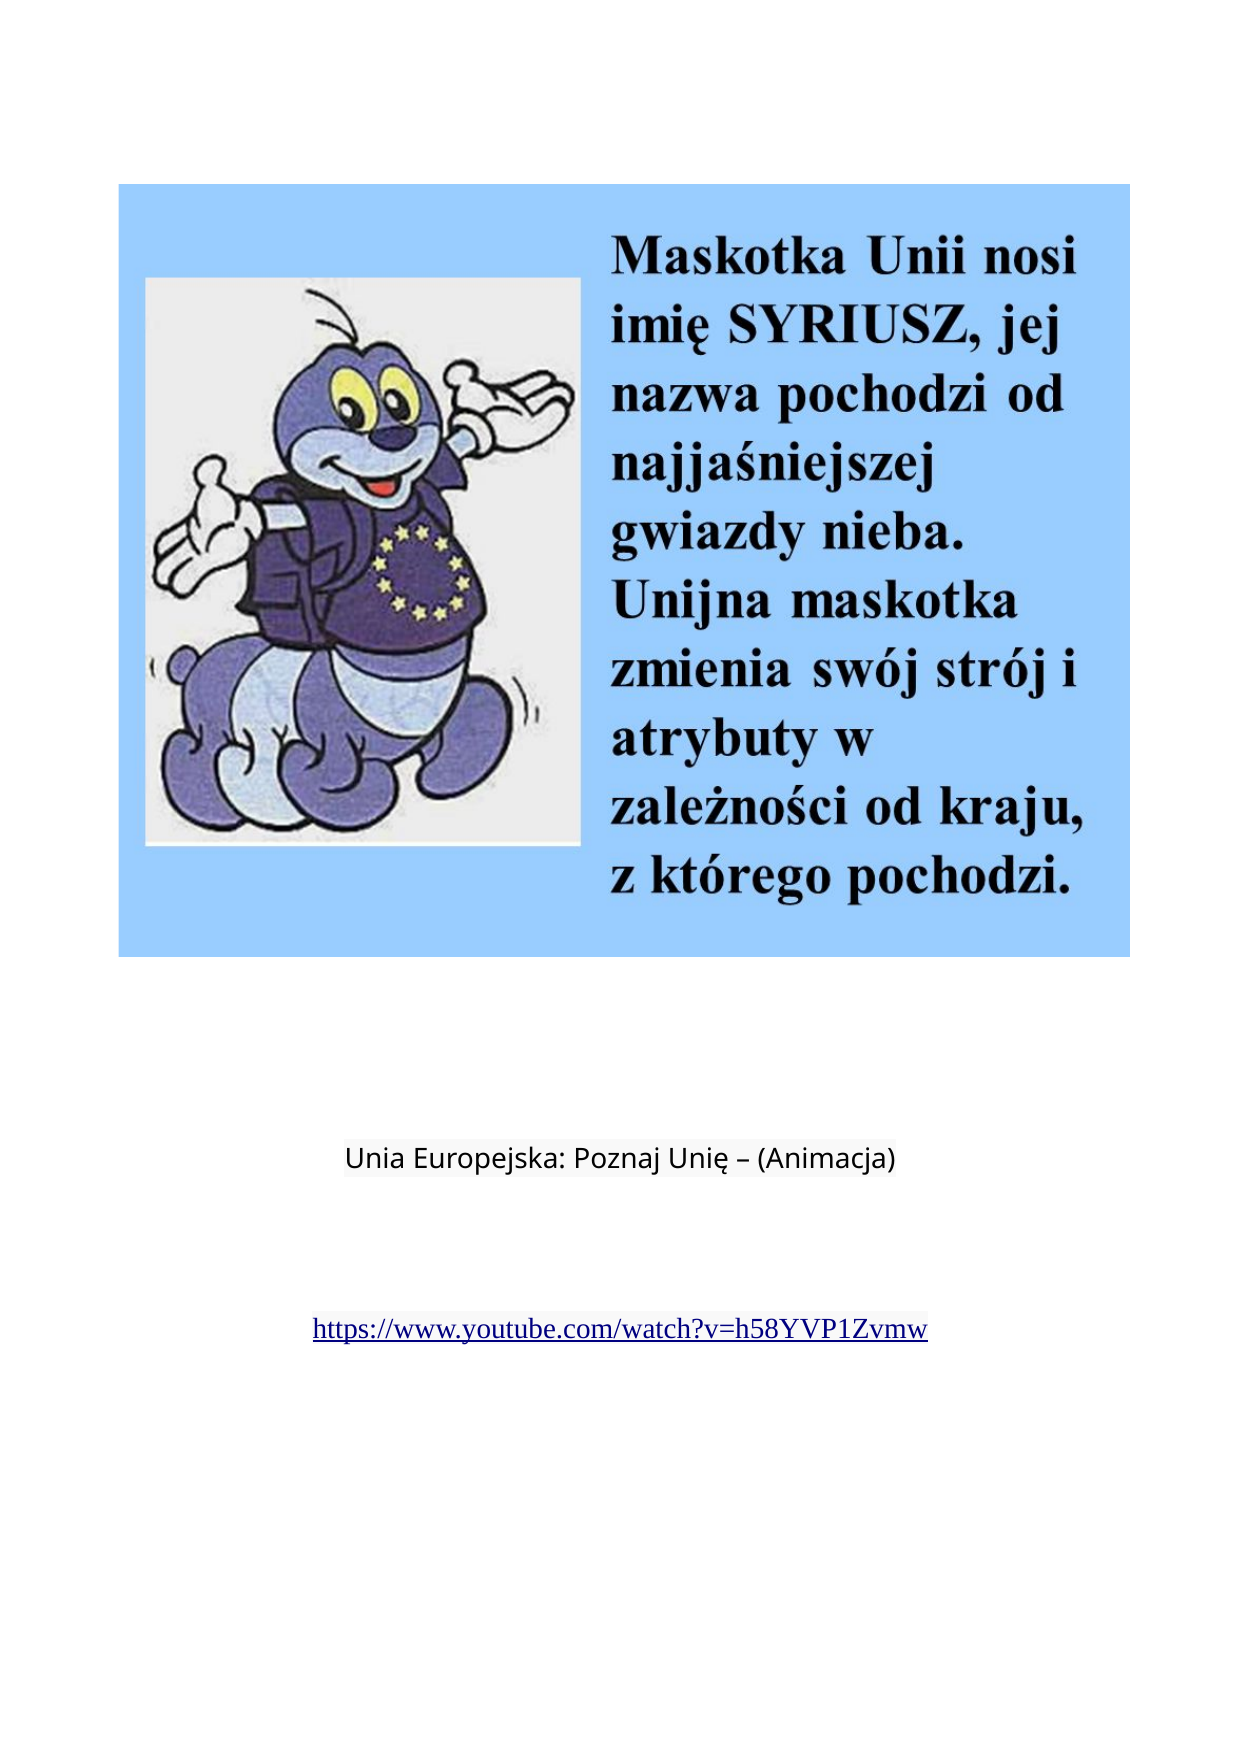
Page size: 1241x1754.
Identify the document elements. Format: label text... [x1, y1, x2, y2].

picture [118, 184, 1130, 957]
text https://www.youtube.com/watch?v=h58YVP1Zvmw [118, 1311, 1122, 1344]
text Unia Europejska: Poznaj Unię – (Animacja) [118, 1138, 1122, 1177]
